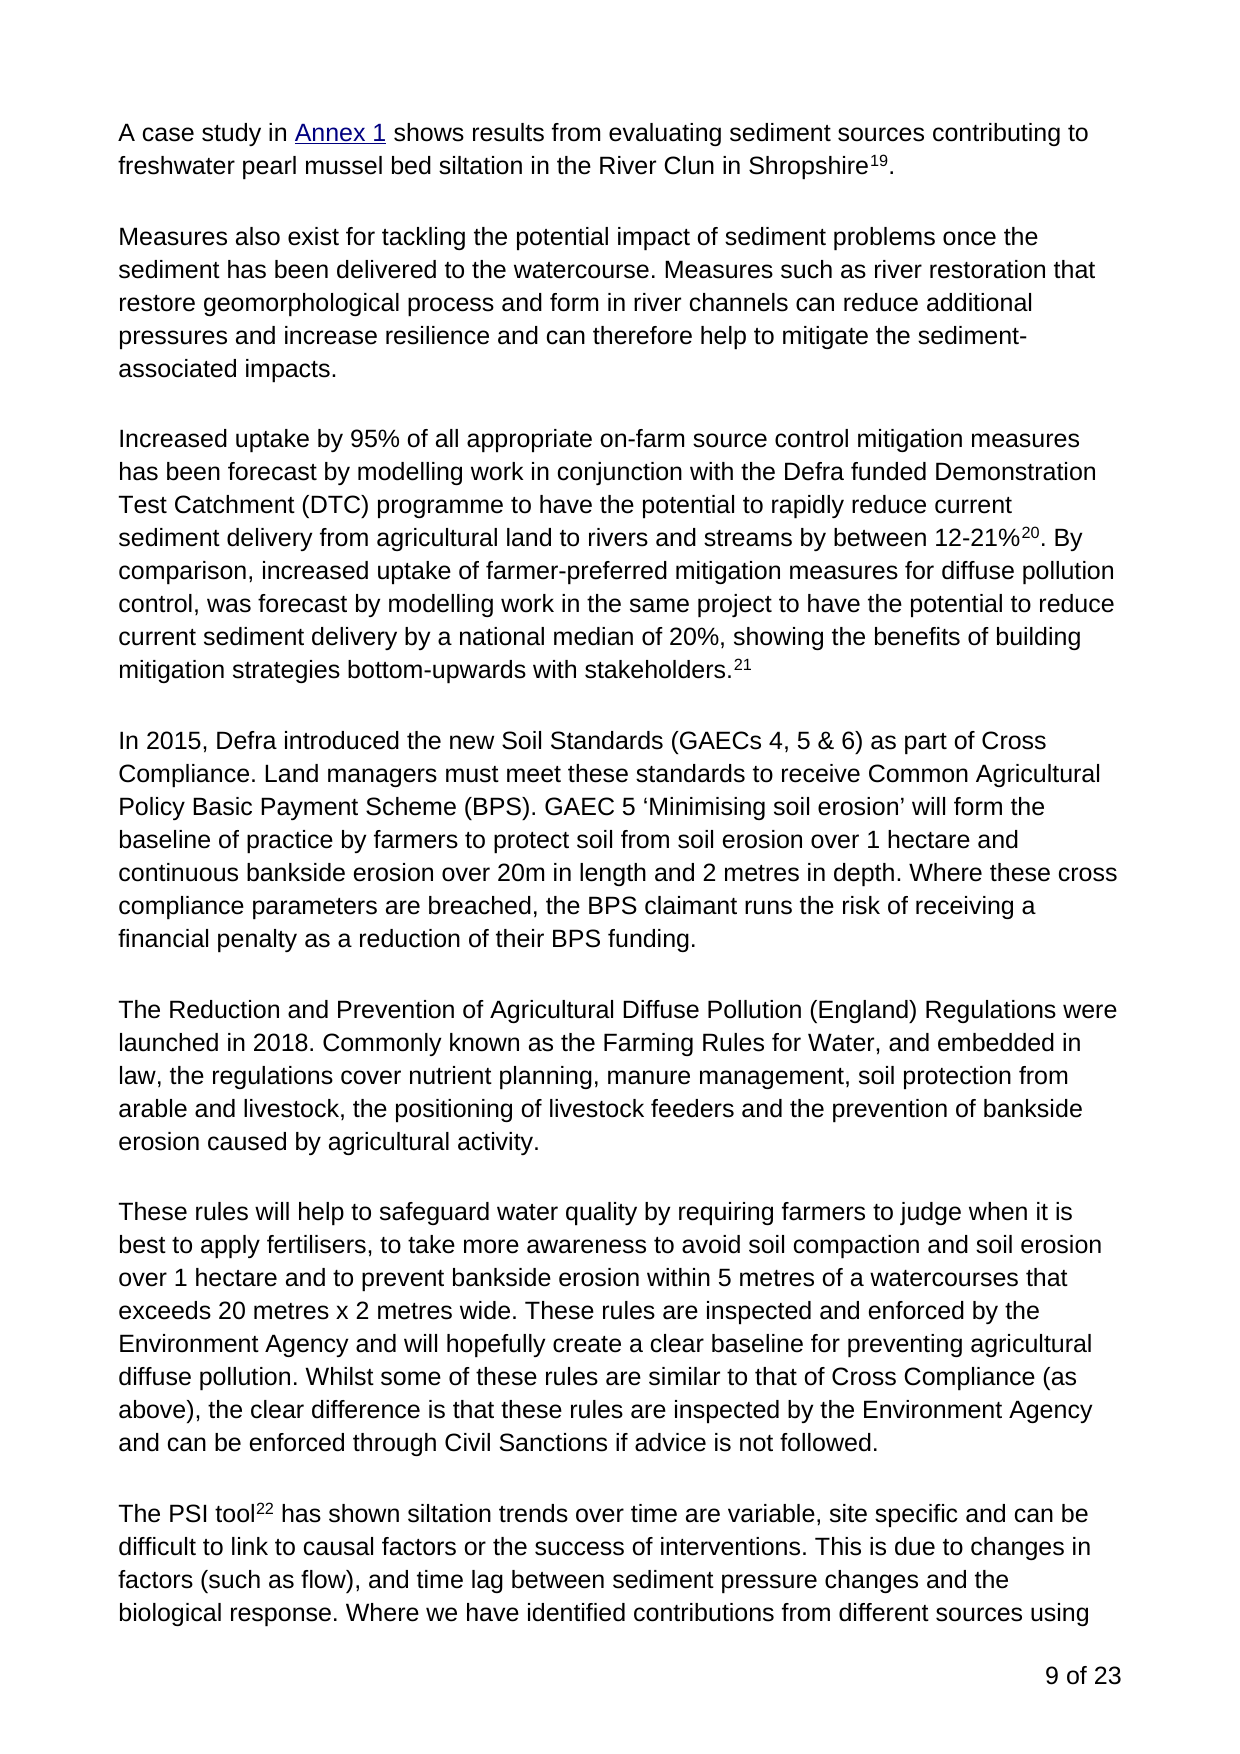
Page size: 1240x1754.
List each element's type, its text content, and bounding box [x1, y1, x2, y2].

text Increased uptake by 95% of all appropriate on-farm source control mitigation measures has been forecast by modelling work in conjunction with the Defra funded Demonstration Test Catchment (DTC) programme to have the potential to rapidly reduce current sediment delivery from agricultural land to rivers and streams by between 12-21%. By comparison, increased uptake of farmer-preferred mitigation measures for diffuse pollution control, was forecast by modelling work in the same project to have the potential to reduce current sediment delivery by a national median of 20%, showing the benefits of building mitigation strategies bottom-upwards with stakeholders. [118, 424, 1121, 684]
text These rules will help to safeguard water quality by requiring farmers to judge when it is best to apply fertilisers, to take more awareness to avoid soil compaction and soil erosion over 1 hectare and to prevent bankside erosion within 5 metres of a watercourses that exceeds 20 metres x 2 metres wide. These rules are inspected and enforced by the Environment Agency and will hopefully create a clear baseline for preventing agricultural diffuse pollution. Whilst some of these rules are similar to that of Cross Compliance (as above), the clear difference is that these rules are inspected by the Environment Agency and can be enforced through Civil Sanctions if advice is not followed. [118, 1197, 1121, 1457]
text In 2015, Defra introduced the new Soil Standards (GAECs 4, 5 & 6) as part of Cross Compliance. Land managers must meet these standards to receive Common Agricultural Policy Basic Payment Scheme (BPS). GAEC 5 ‘Minimising soil erosion’ will form the baseline of practice by farmers to protect soil from soil erosion over 1 hectare and continuous bankside erosion over 20m in length and 2 metres in depth. Where these cross compliance parameters are breached, the BPS claimant runs the risk of receiving a financial penalty as a reduction of their BPS funding. [118, 726, 1121, 953]
text A case study in Annex 1 shows results from evaluating sediment sources contributing to freshwater pearl mussel bed siltation in the River Clun in Shropshire. [118, 118, 1121, 180]
text The Reduction and Prevention of Agricultural Diffuse Pollution (England) Regulations were launched in 2018. Commonly known as the Farming Rules for Water, and embedded in law, the regulations cover nutrient planning, manure management, soil protection from arable and livestock, the positioning of livestock feeders and the prevention of bankside erosion caused by agricultural activity. [118, 994, 1121, 1155]
text Measures also exist for tackling the potential impact of sediment problems once the sediment has been delivered to the watercourse. Measures such as river restoration that restore geomorphological process and form in river channels can reduce additional pressures and increase resilience and can therefore help to mitigate the sediment-associated impacts. [118, 222, 1121, 382]
text The PSI tool has shown siltation trends over time are variable, site specific and can be difficult to link to causal factors or the success of interventions. This is due to changes in factors (such as flow), and time lag between sediment pressure changes and the biological response. Where we have identified contributions from different sources using [118, 1499, 1121, 1627]
